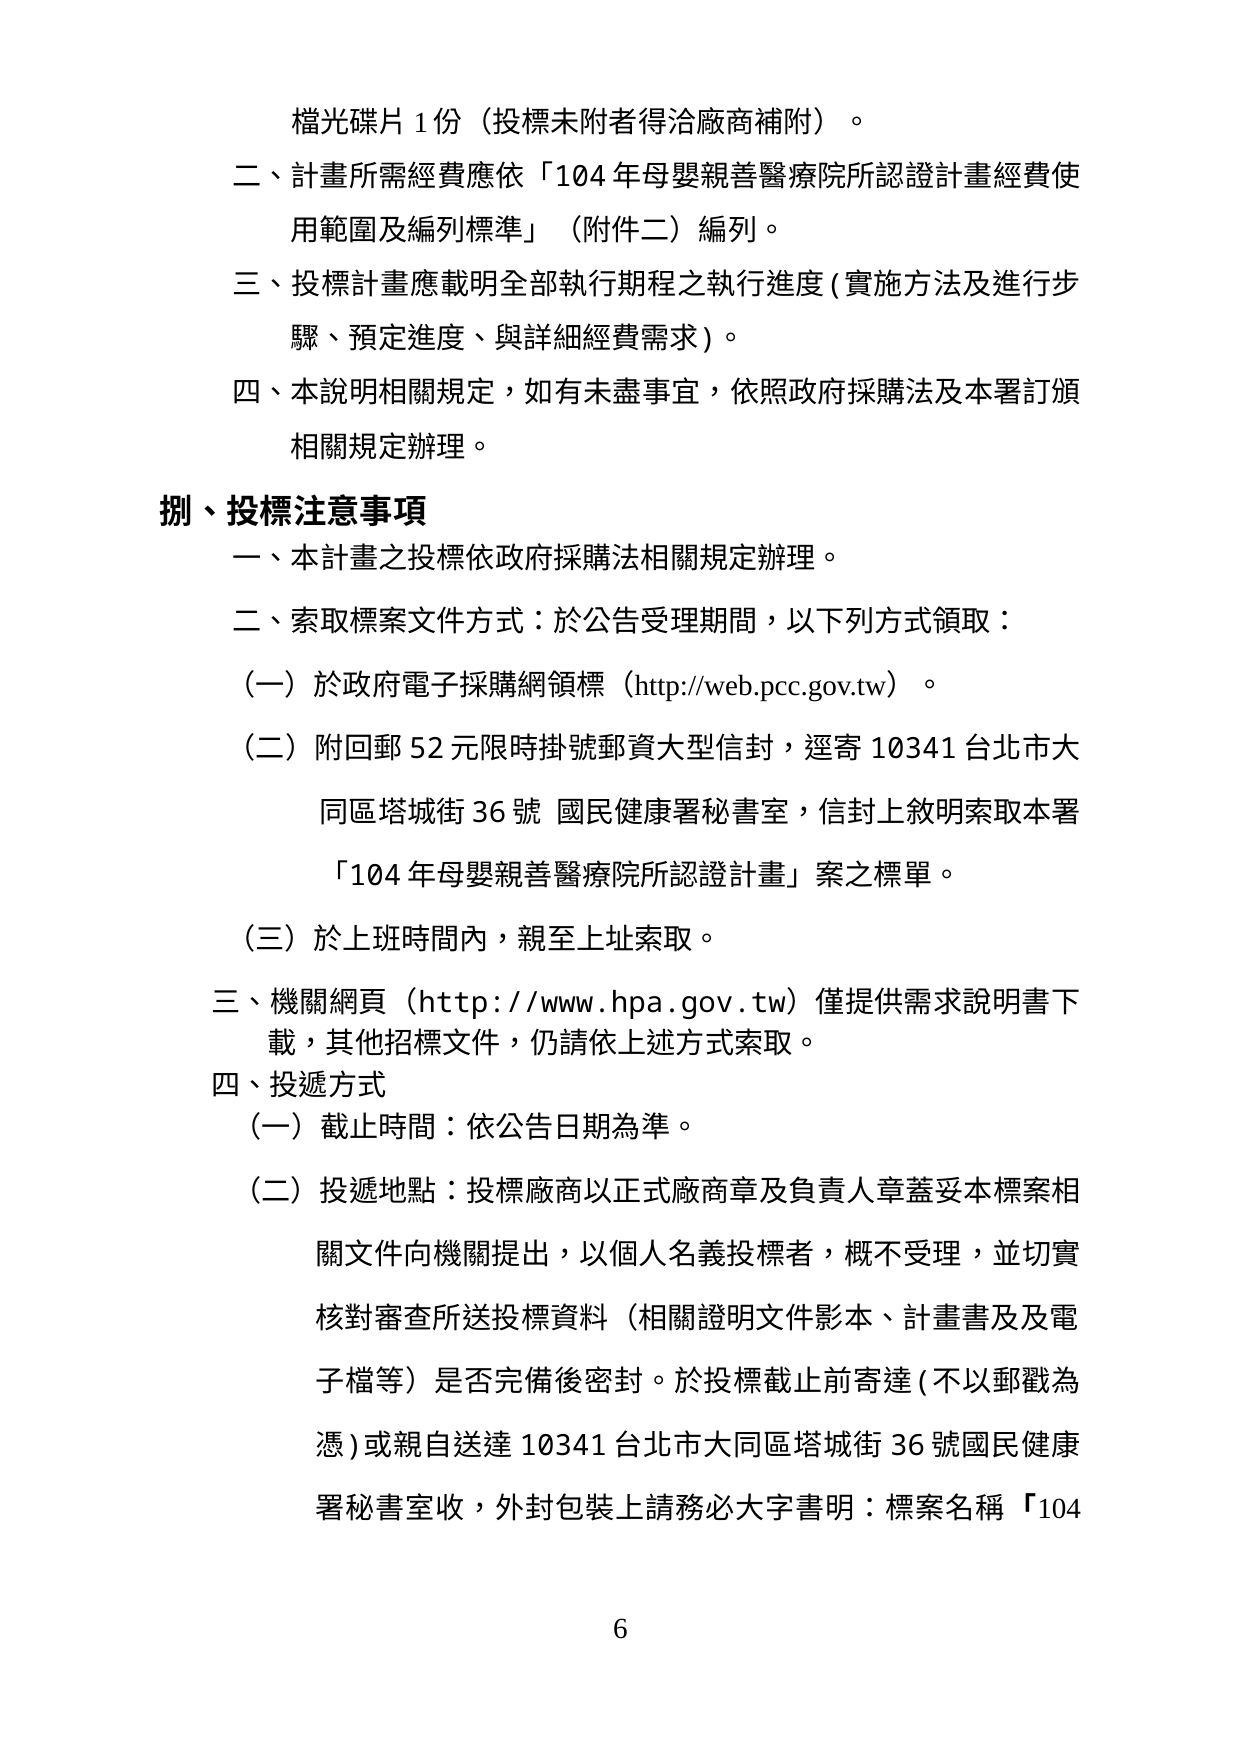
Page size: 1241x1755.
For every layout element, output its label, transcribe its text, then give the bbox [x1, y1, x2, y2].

text （一）於政府電子採購網領標（http://web.pcc.gov.tw）。 [226, 661, 1081, 704]
text 檔光碟片1份（投標未附者得洽廠商補附）。 [159, 89, 1081, 143]
text 三、機關網頁（http://www.hpa.gov.tw）僅提供需求說明書下載，其他招標文件，仍請依上述方式索取。 [211, 979, 1081, 1062]
text 一、本計畫之投標依政府採購法相關規定辦理。 [232, 534, 1081, 577]
text 三、投標計畫應載明全部執行期程之執行進度(實施方法及進行步驟、預定進度、與詳細經費需求)。 [232, 251, 1081, 359]
text （二）投遞地點：投標廠商以正式廠商章及負責人章蓋妥本標案相關文件向機關提出，以個人名義投標者，概不受理，並切實核對審查所送投標資料（相關證明文件影本、計畫書及及電子檔等）是否完備後密封。於投標截止前寄達(不以郵戳為憑)或親自送達10341台北市大同區塔城街36號國民健康署秘書室收，外封包裝上請務必大字書明：標案名稱「104 [232, 1167, 1081, 1527]
text 四、本說明相關規定，如有未盡事宜，依照政府採購法及本署訂頒相關規定辦理。 [232, 359, 1081, 468]
text 四、投遞方式 [211, 1062, 1081, 1104]
text 捌、投標注意事項 [159, 480, 1081, 534]
text （二）附回郵52元限時掛號郵資大型信封，逕寄10341台北市大同區塔城街36號 國民健康署秘書室，信封上敘明索取本署「104年母嬰親善醫療院所認證計畫」案之標單。 [226, 725, 1081, 894]
text （一）截止時間：依公告日期為準。 [189, 1104, 1081, 1146]
text 二、索取標案文件方式：於公告受理期間，以下列方式領取： [232, 598, 1081, 640]
text （三）於上班時間內，親至上址索取。 [226, 915, 1081, 958]
text 二、計畫所需經費應依「104年母嬰親善醫療院所認證計畫經費使用範圍及編列標準」（附件二）編列。 [232, 143, 1081, 251]
